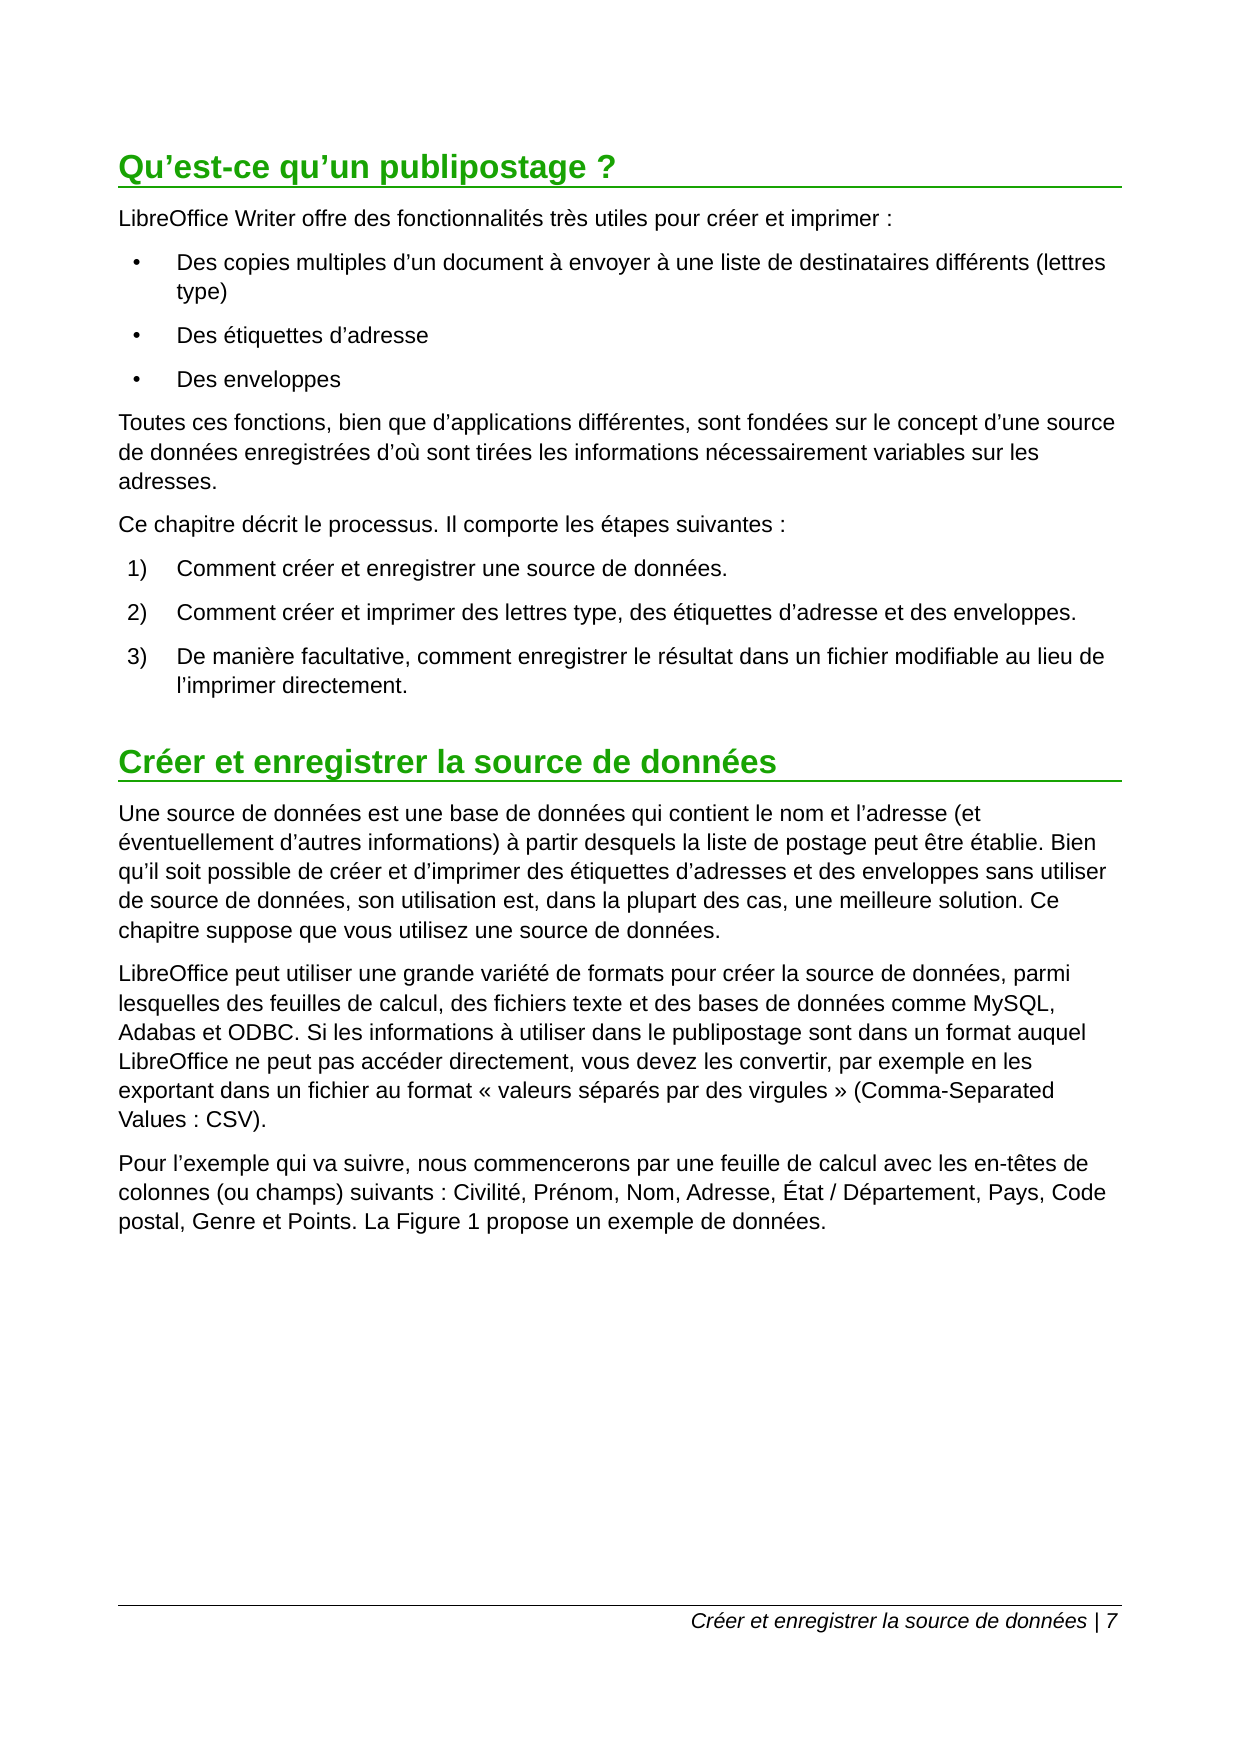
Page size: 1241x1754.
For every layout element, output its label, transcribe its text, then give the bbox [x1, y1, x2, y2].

text Ce chapitre décrit le processus. Il comporte les étapes suivantes : [118, 509, 1122, 538]
subtitle Qu’est-ce qu’un publipostage ? [118, 147, 1122, 186]
list Des étiquettes d’adresse [133, 319, 1122, 348]
list Comment créer et enregistrer une source de données. [147, 552, 1122, 582]
text Pour l’exemple qui va suivre, nous commencerons par une feuille de calcul avec les en-têtes de colonnes (ou champs) suivants : Civilité, Prénom, Nom, Adresse, État / Département, Pays, Code postal, Genre et Points. La Figure 1 propose un exemple de données. [118, 1147, 1122, 1234]
text Toutes ces fonctions, bien que d’applications différentes, sont fondées sur le concept d’une source de données enregistrées d’où sont tirées les informations nécessairement variables sur les adresses. [118, 407, 1122, 494]
list Des copies multiples d’un document à envoyer à une liste de destinataires différents (lettres type) [133, 246, 1122, 304]
subtitle Créer et enregistrer la source de données [118, 742, 1122, 780]
text LibreOffice Writer offre des fonctionnalités très utiles pour créer et imprimer : [118, 202, 1122, 232]
text Une source de données est une base de données qui contient le nom et l’adresse (et éventuellement d’autres informations) à partir desquels la liste de postage peut être établie. Bien qu’il soit possible de créer et d’imprimer des étiquettes d’adresses et des enveloppes sans utiliser de source de données, son utilisation est, dans la plupart des cas, une meilleure solution. Ce chapitre suppose que vous utilisez une source de données. [118, 797, 1122, 943]
list De manière facultative, comment enregistrer le résultat dans un fichier modifiable au lieu de l’imprimer directement. [147, 640, 1122, 698]
list Des enveloppes [133, 363, 1122, 392]
text LibreOffice peut utiliser une grande variété de formats pour créer la source de données, parmi lesquelles des feuilles de calcul, des fichiers texte et des bases de données comme MySQL, Adabas et ODBC. Si les informations à utiliser dans le publipostage sont dans un format auquel LibreOffice ne peut pas accéder directement, vous devez les convertir, par exemple en les exportant dans un fichier au format « valeurs séparés par des virgules » (Comma-Separated Values : CSV). [118, 957, 1122, 1132]
list Comment créer et imprimer des lettres type, des étiquettes d’adresse et des enveloppes. [147, 596, 1122, 625]
